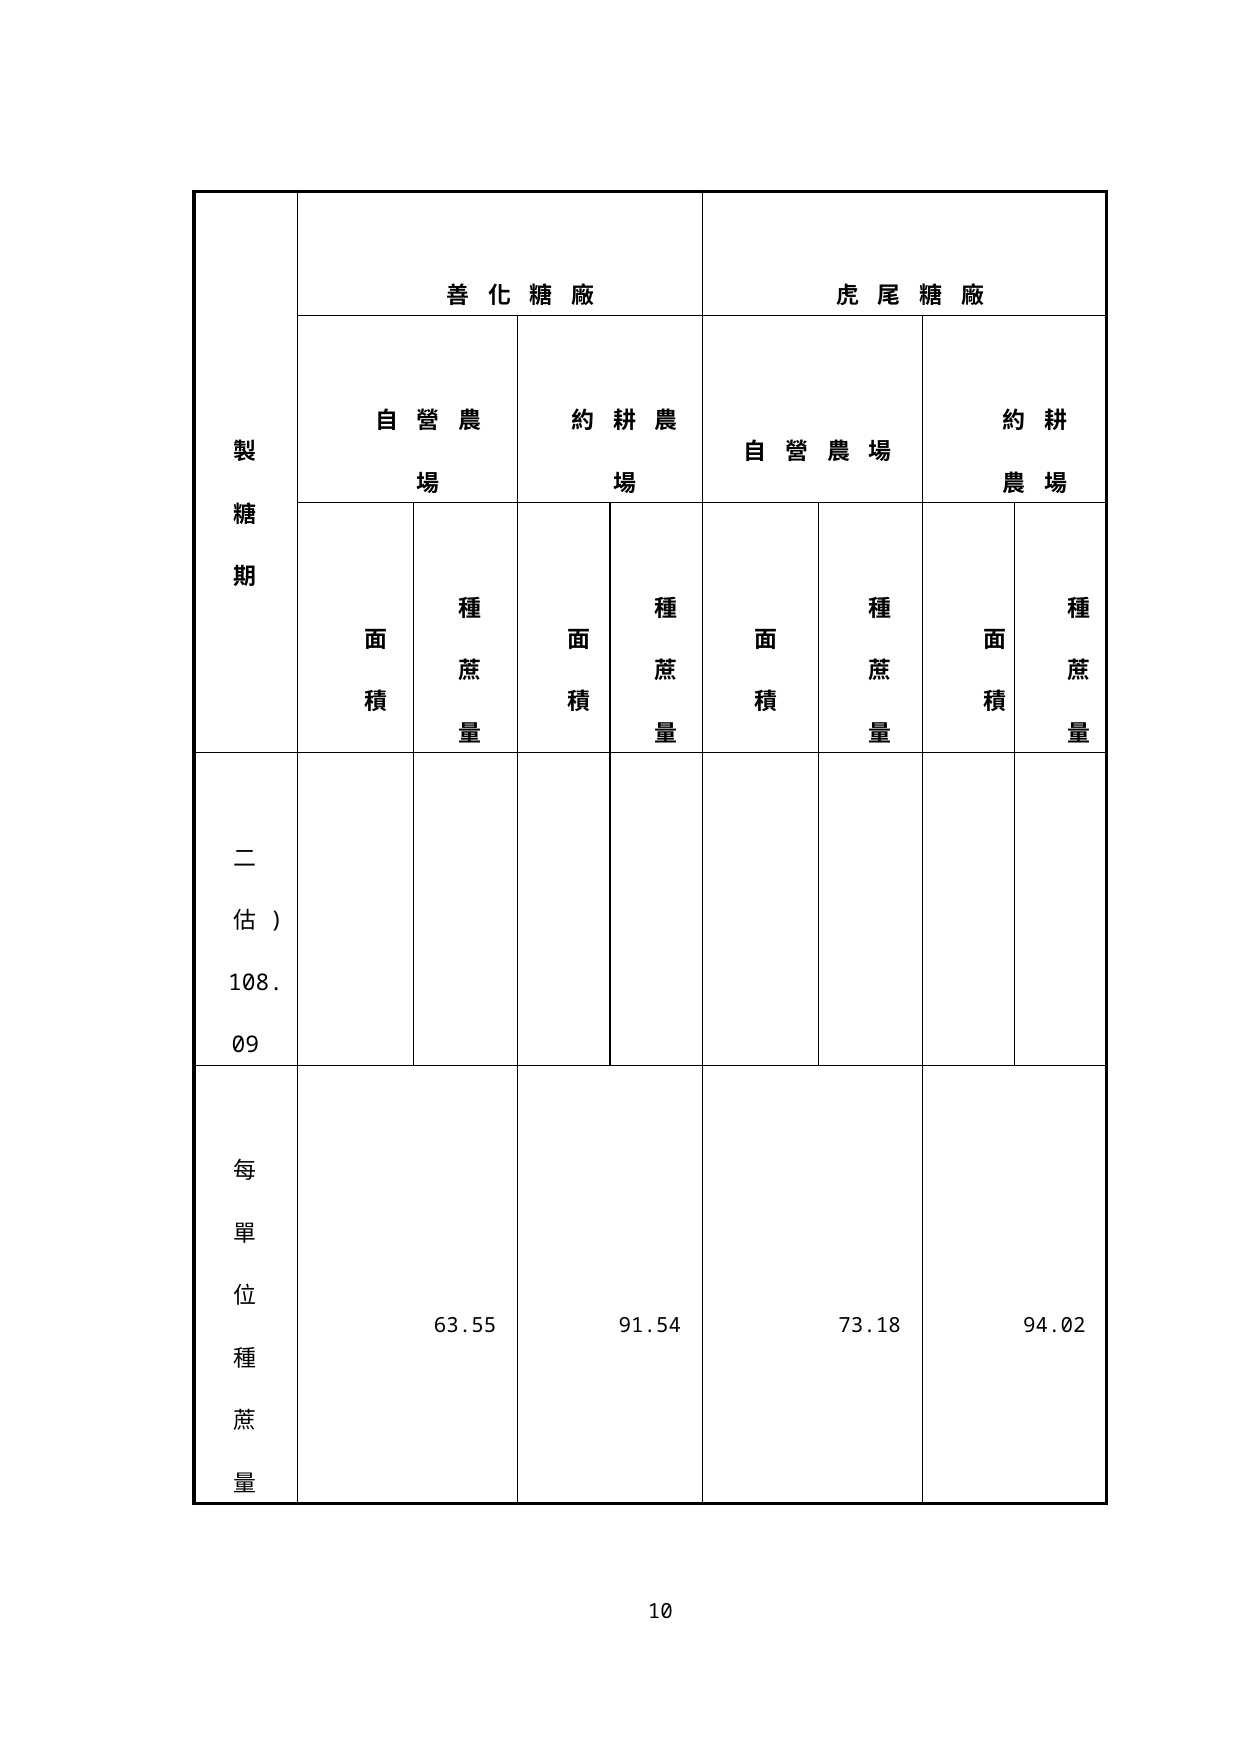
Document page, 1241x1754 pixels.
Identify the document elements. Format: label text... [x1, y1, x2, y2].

table_cell 自營農場 [703, 316, 922, 502]
table_cell 面積 [518, 503, 609, 752]
table_cell [923, 753, 1014, 1064]
table_cell 種蔗量 [1015, 503, 1105, 752]
table_cell 種蔗量 [611, 503, 702, 752]
table_cell 種蔗量 [819, 503, 922, 752]
table_cell 面積 [298, 503, 413, 752]
table_cell 73.18 [703, 1066, 922, 1502]
table_cell [414, 753, 517, 1064]
table_cell 94.02 [923, 1066, 1105, 1502]
table_cell [298, 753, 413, 1064]
table_cell [819, 753, 922, 1064]
table_cell 91.54 [518, 1066, 702, 1502]
table_cell 面積 [703, 503, 818, 752]
table_cell [703, 753, 818, 1064]
table_cell [1015, 753, 1105, 1064]
table_cell 約耕農場 [923, 316, 1105, 502]
table_cell 約耕農場 [518, 316, 702, 502]
table_cell 種蔗量 [414, 503, 517, 752]
table_header 製糖期 [196, 193, 297, 752]
table_cell 63.55 [298, 1066, 517, 1502]
table_cell [611, 753, 702, 1064]
table_cell 自營農場 [298, 316, 517, 502]
table_cell [518, 753, 609, 1064]
table_cell 二估) 108.09 [196, 753, 297, 1064]
table_header 善化糖廠 [298, 193, 702, 314]
table_cell 面積 [923, 503, 1014, 752]
table_cell 每單位種蔗量 [196, 1066, 297, 1502]
table_header 虎尾糖廠 [703, 193, 1105, 314]
